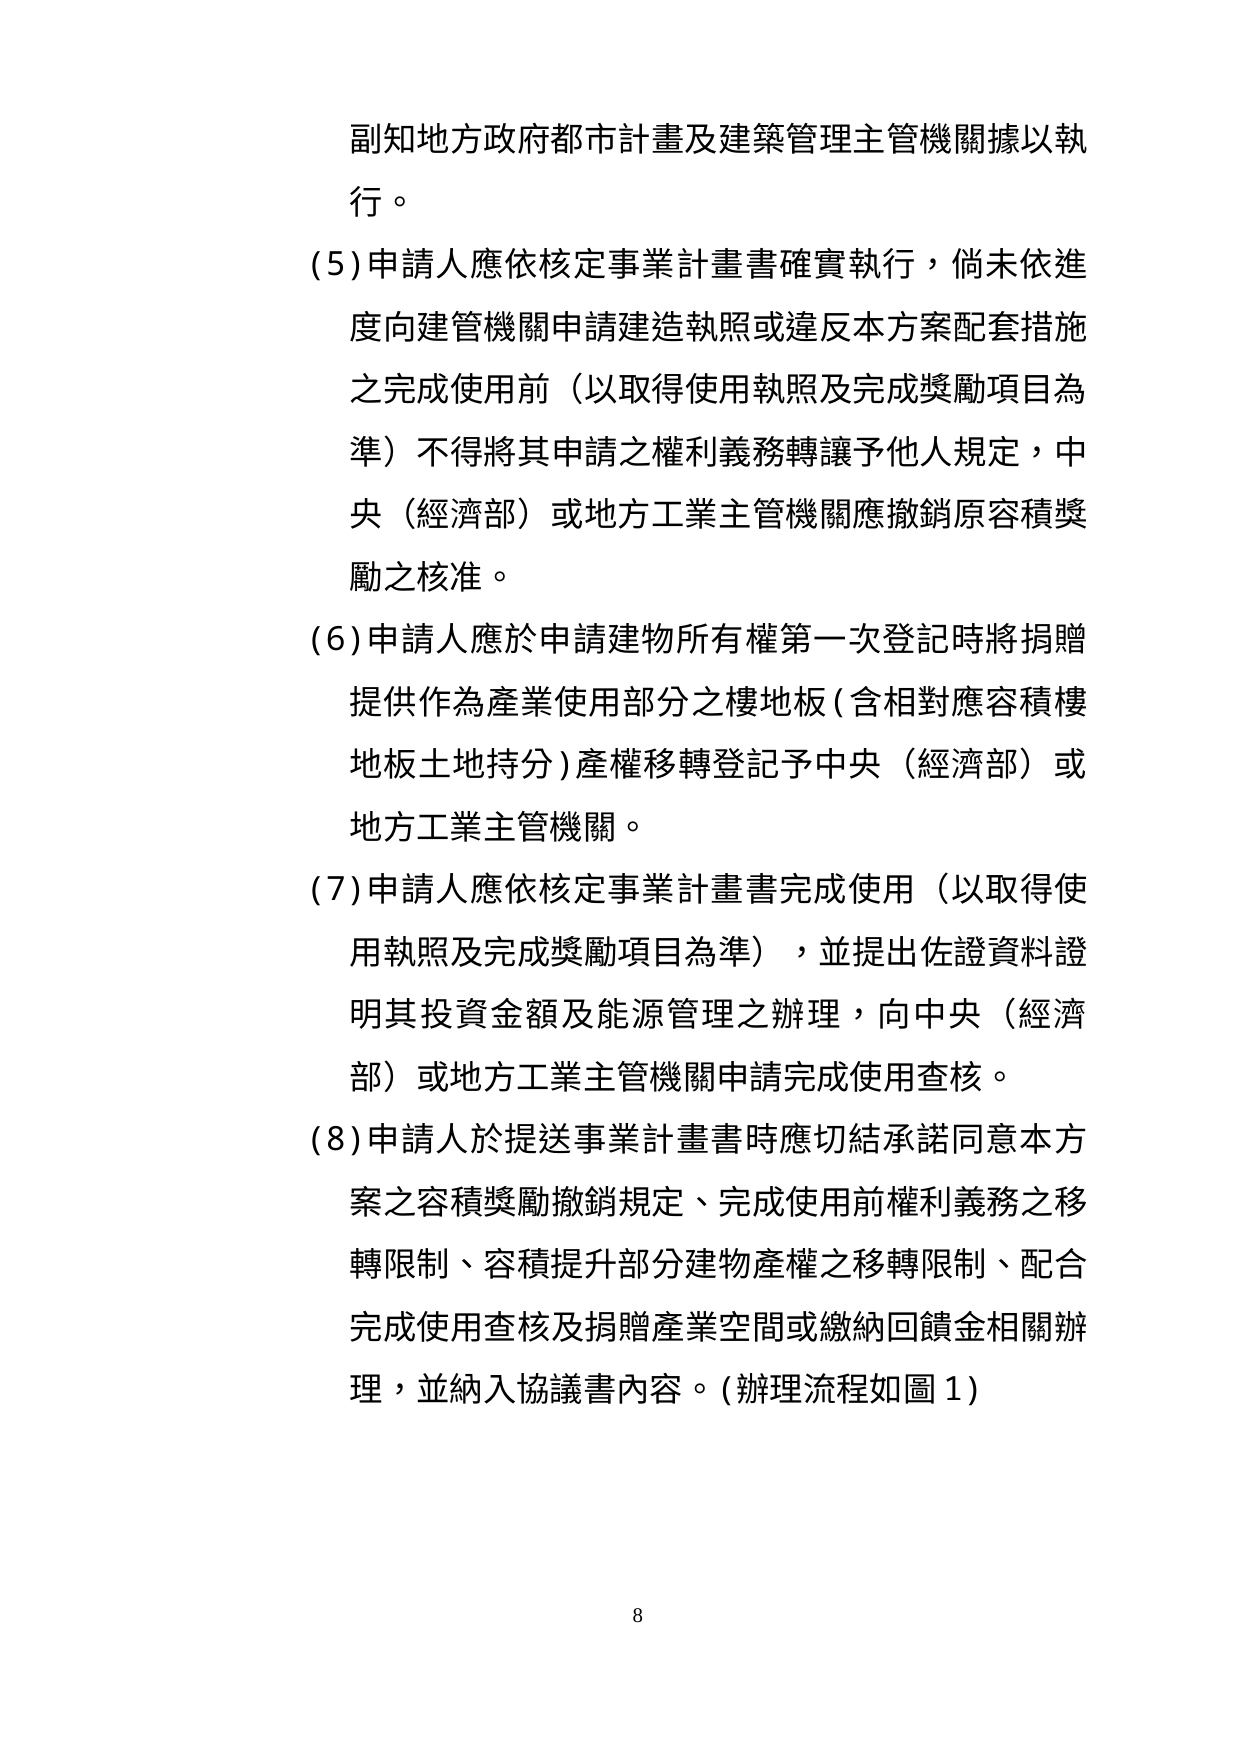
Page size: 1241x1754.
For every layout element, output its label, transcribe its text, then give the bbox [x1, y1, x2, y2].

text (6)申請人應於申請建物所有權第一次登記時將捐贈提供作為產業使用部分之樓地板(含相對應容積樓地板土地持分)產權移轉登記予中央（經濟部）或地方工業主管機關。 [306, 596, 1087, 846]
text (8)申請人於提送事業計畫書時應切結承諾同意本方案之容積獎勵撤銷規定、完成使用前權利義務之移轉限制、容積提升部分建物產權之移轉限制、配合完成使用查核及捐贈產業空間或繳納回饋金相關辦理，並納入協議書內容。(辦理流程如圖1) [306, 1096, 1087, 1408]
text 副知地方政府都市計畫及建築管理主管機關據以執行。 [306, 96, 1087, 221]
text (7)申請人應依核定事業計畫書完成使用（以取得使用執照及完成獎勵項目為準），並提出佐證資料證明其投資金額及能源管理之辦理，向中央（經濟部）或地方工業主管機關申請完成使用查核。 [306, 846, 1087, 1096]
text (5)申請人應依核定事業計畫書確實執行，倘未依進度向建管機關申請建造執照或違反本方案配套措施之完成使用前（以取得使用執照及完成獎勵項目為準）不得將其申請之權利義務轉讓予他人規定，中央（經濟部）或地方工業主管機關應撤銷原容積獎勵之核准。 [306, 221, 1087, 596]
